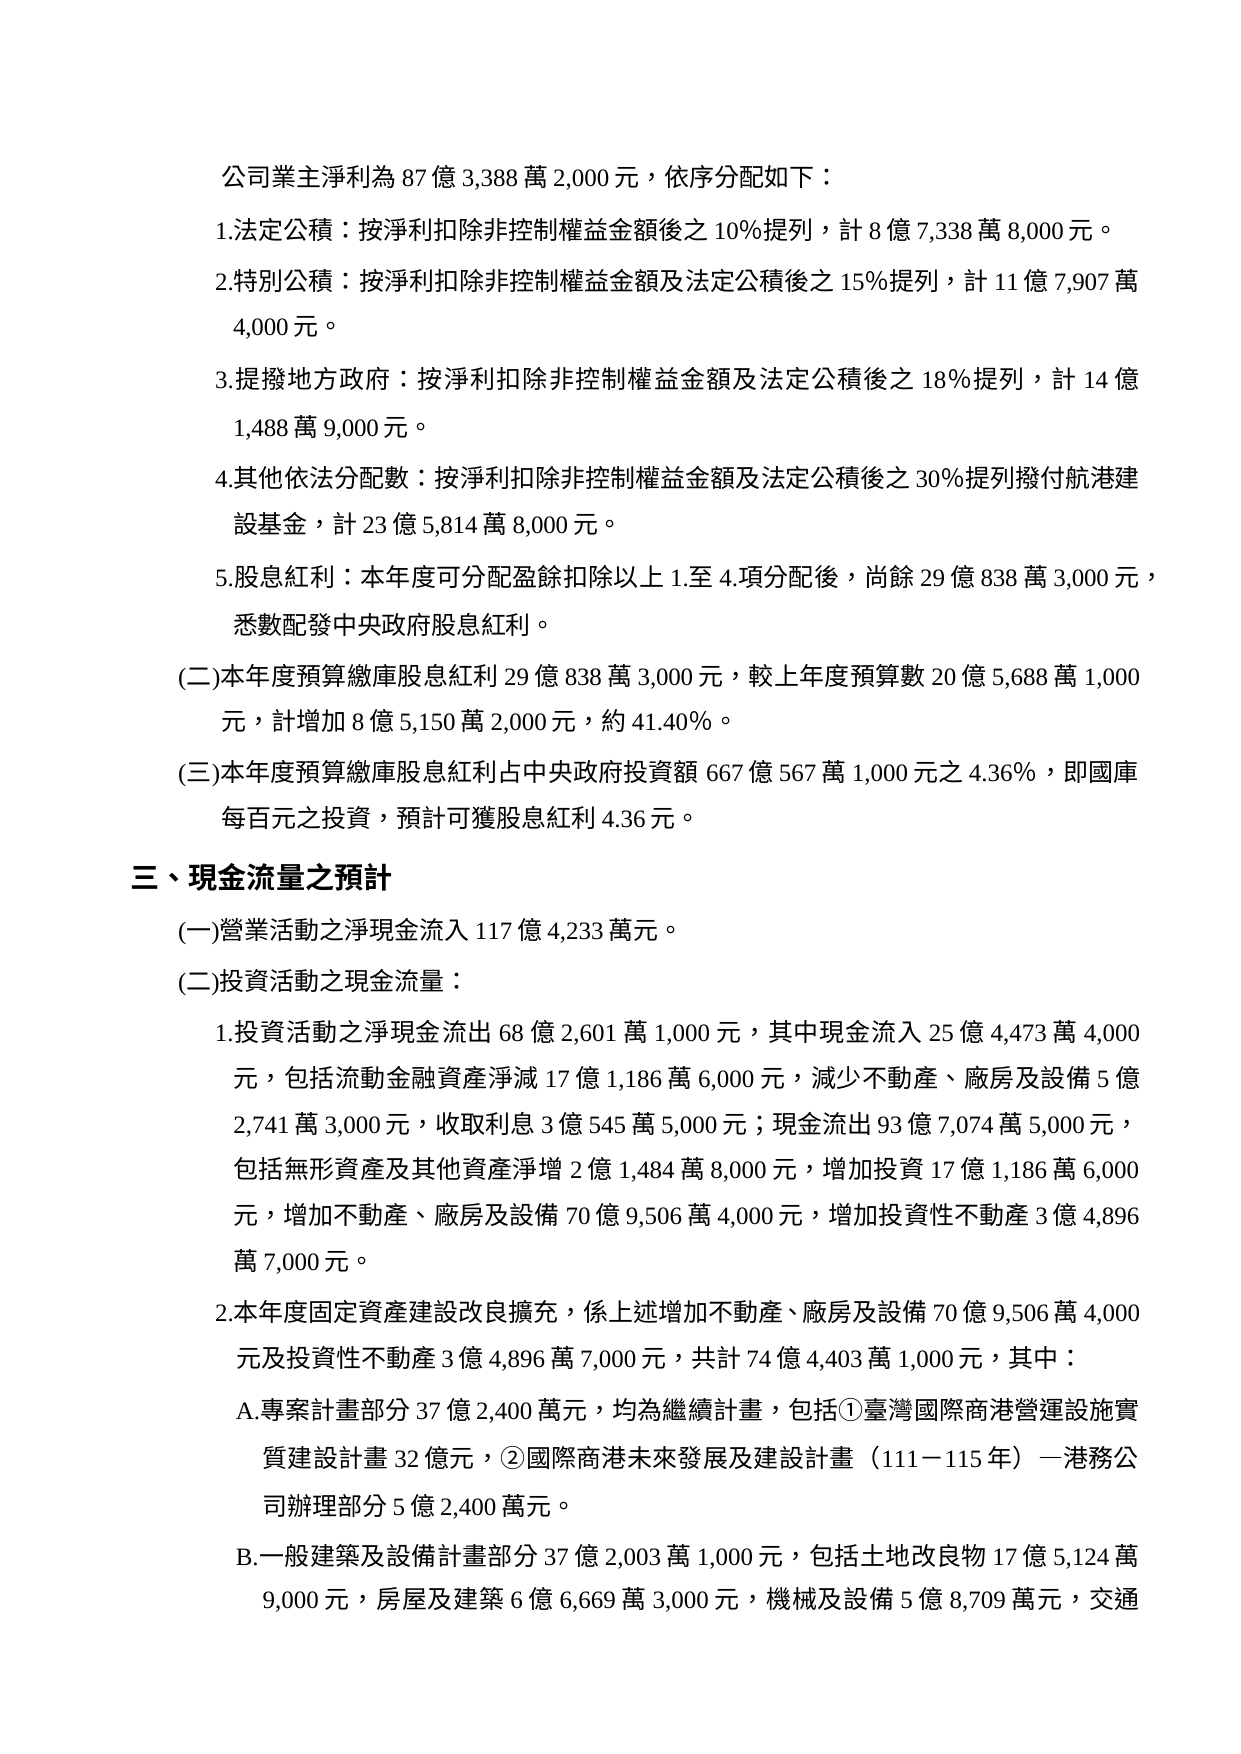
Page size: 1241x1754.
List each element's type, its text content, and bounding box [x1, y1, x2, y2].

text 2.本年度固定資產建設改良擴充，係上述增加不動產、廠房及設備70億9,506萬4,000元及投資性不動產3億4,896萬7,000元，共計74億4,403萬1,000元，其中： [215, 1285, 1140, 1376]
text 5.股息紅利：本年度可分配盈餘扣除以上1.至4.項分配後，尚餘29億838萬3,000元，悉數配發中央政府股息紅利。 [215, 546, 1140, 641]
text 2.特別公積：按淨利扣除非控制權益金額及法定公積後之15％提列，計11億7,907萬4,000元。 [215, 251, 1140, 343]
text 1.投資活動之淨現金流出68億2,601萬1,000元，其中現金流入25億4,473萬4,000元，包括流動金融資產淨減17億1,186萬6,000元，減少不動產、廠房及設備5億2,741萬3,000元，收取利息3億545萬5,000元；現金流出93億7,074萬5,000元，包括無形資產及其他資產淨增2億1,484萬8,000元，增加投資17億1,186萬6,000元，增加不動產、廠房及設備70億9,506萬4,000元，增加投資性不動產3億4,896萬7,000元。 [214, 1005, 1140, 1280]
text 公司業主淨利為87億3,388萬2,000元，依序分配如下： [178, 148, 1140, 193]
text B.一般建築及設備計畫部分37億2,003萬1,000元，包括土地改良物17億5,124萬9,000元，房屋及建築6億6,669萬3,000元，機械及設備5億8,709萬元，交通 [236, 1530, 1140, 1618]
text 4.其他依法分配數：按淨利扣除非控制權益金額及法定公積後之30％提列撥付航港建設基金，計23億5,814萬8,000元。 [215, 449, 1140, 541]
text A.專案計畫部分37億2,400萬元，均為繼續計畫，包括①臺灣國際商港營運設施實質建設計畫32億元，②國際商港未來發展及建設計畫（111－115年）—港務公司辦理部分5億2,400萬元。 [236, 1381, 1140, 1525]
text (二)投資活動之現金流量： [178, 954, 1140, 1000]
text 1.法定公積：按淨利扣除非控制權益金額後之10％提列，計8億7,338萬8,000元。 [215, 198, 1140, 246]
text (三)本年度預算繳庫股息紅利占中央政府投資額667億567萬1,000元之4.36％，即國庫每百元之投資，預計可獲股息紅利4.36元。 [178, 743, 1140, 835]
subtitle 三、現金流量之預計 [130, 852, 1140, 898]
text 3.提撥地方政府：按淨利扣除非控制權益金額及法定公積後之18％提列，計14億1,488萬9,000元。 [215, 348, 1140, 444]
text (一)營業活動之淨現金流入117億4,233萬元。 [178, 903, 1140, 949]
text (二)本年度預算繳庫股息紅利29億838萬3,000元，較上年度預算數20億5,688萬1,000元，計增加8億5,150萬2,000元，約41.40％。 [178, 646, 1140, 738]
